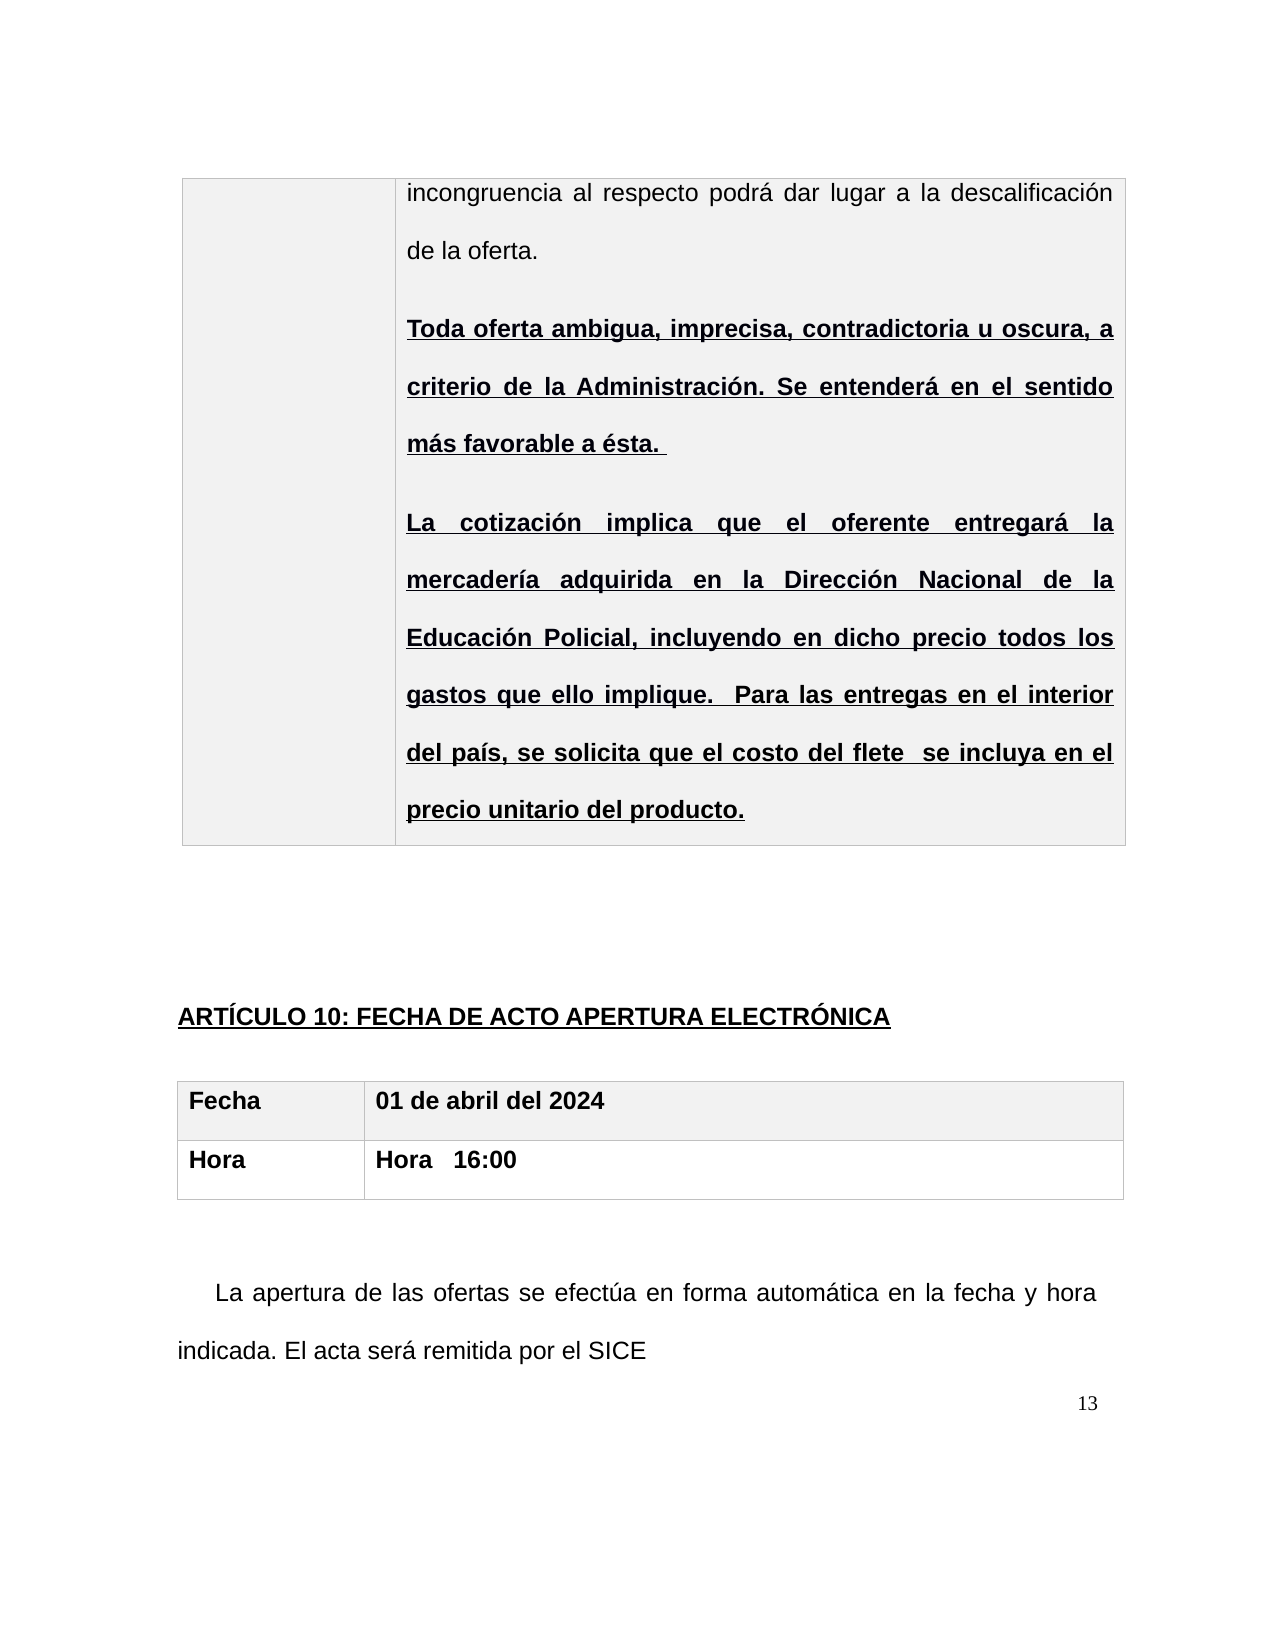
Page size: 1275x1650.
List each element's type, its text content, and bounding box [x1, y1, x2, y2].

text La apertura de las ofertas se efectúa en forma automática en la fecha y hora indicada. El acta será remitida por el SICE [177, 1278, 1098, 1364]
table_cell [183, 179, 395, 845]
table_cell incongruencia al respecto podrá dar lugar a la descalificación de la oferta. Toda oferta ambigua, imprecisa, contradictoria u oscura, a criterio de la Administración. Se entenderá en el sentido más favorable a ésta. La cotización implica que el oferente entregará la mercadería adquirida en la Dirección Nacional de la Educación Policial, incluyendo en dicho precio todos los gastos que ello implique. Para las entregas en el interior del país, se solicita que el costo del flete se incluya en el precio unitario del producto. [396, 179, 1125, 845]
table_header 01 de abril del 2024 [365, 1082, 1123, 1140]
table_cell Hora [178, 1141, 364, 1199]
table_header Fecha [178, 1082, 364, 1140]
subtitle ARTÍCULO 10: FECHA DE ACTO APERTURA ELECTRÓNICA [177, 1002, 1098, 1031]
table_cell Hora 16:00 [365, 1141, 1123, 1199]
